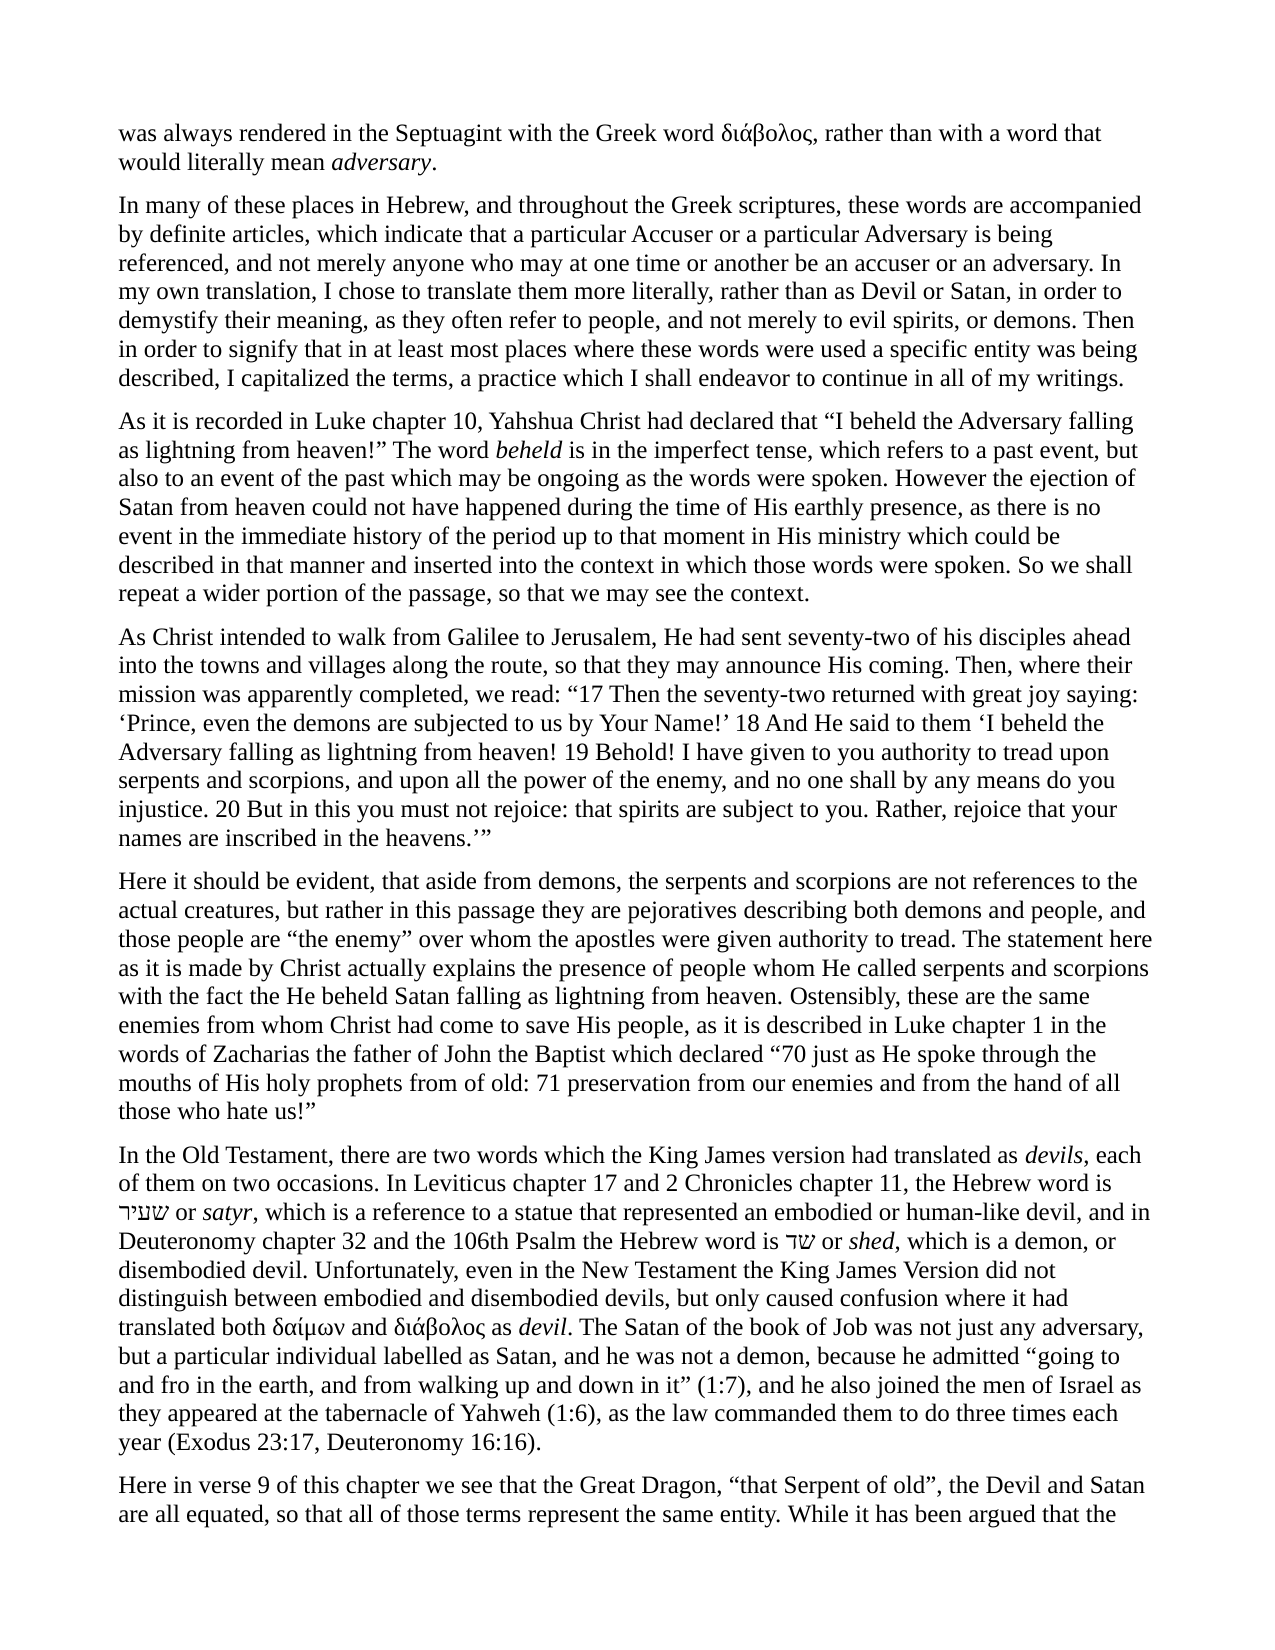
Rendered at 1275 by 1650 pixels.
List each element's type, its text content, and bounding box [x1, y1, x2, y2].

text In many of these places in Hebrew, and throughout the Greek scriptures, these words are accompanied by definite articles, which indicate that a particular Accuser or a particular Adversary is being referenced, and not merely anyone who may at one time or another be an accuser or an adversary. In my own translation, I chose to translate them more literally, rather than as Devil or Satan, in order to demystify their meaning, as they often refer to people, and not merely to evil spirits, or demons. Then in order to signify that in at least most places where these words were used a specific entity was being described, I capitalized the terms, a practice which I shall endeavor to continue in all of my writings. [118, 190, 1157, 391]
text In the Old Testament, there are two words which the King James version had translated as devils, each of them on two occasions. In Leviticus chapter 17 and 2 Chronicles chapter 11, the Hebrew word is שעיר or satyr, which is a reference to a statue that represented an embodied or human-like devil, and in Deuteronomy chapter 32 and the 106th Psalm the Hebrew word is שד or shed, which is a demon, or disembodied devil. Unfortunately, even in the New Testament the King James Version did not distinguish between embodied and disembodied devils, but only caused confusion where it had translated both δαίμων and διάβολος as devil. The Satan of the book of Job was not just any adversary, but a particular individual labelled as Satan, and he was not a demon, because he admitted “going to and fro in the earth, and from walking up and down in it” (1:7), and he also joined the men of Israel as they appeared at the tabernacle of Yahweh (1:6), as the law commanded them to do three times each year (Exodus 23:17, Deuteronomy 16:16). [118, 1140, 1157, 1456]
text As Christ intended to walk from Galilee to Jerusalem, He had sent seventy-two of his disciples ahead into the towns and villages along the route, so that they may announce His coming. Then, where their mission was apparently completed, we read: “17 Then the seventy-two returned with great joy saying: ‘Prince, even the demons are subjected to us by Your Name!’ 18 And He said to them ‘I beheld the Adversary falling as lightning from heaven! 19 Behold! I have given to you authority to tread upon serpents and scorpions, and upon all the power of the enemy, and no one shall by any means do you injustice. 20 But in this you must not rejoice: that spirits are subject to you. Rather, rejoice that your names are inscribed in the heavens.’” [118, 622, 1157, 852]
text Here in verse 9 of this chapter we see that the Great Dragon, “that Serpent of old”, the Devil and Satan are all equated, so that all of those terms represent the same entity. While it has been argued that the [118, 1471, 1157, 1528]
text As it is recorded in Luke chapter 10, Yahshua Christ had declared that “I beheld the Adversary falling as lightning from heaven!” The word beheld is in the imperfect tense, which refers to a past event, but also to an event of the past which may be ongoing as the words were spoken. However the ejection of Satan from heaven could not have happened during the time of His earthly presence, as there is no event in the immediate history of the period up to that moment in His ministry which could be described in that manner and inserted into the context in which those words were spoken. So we shall repeat a wider portion of the passage, so that we may see the context. [118, 406, 1157, 607]
text Here it should be evident, that aside from demons, the serpents and scorpions are not references to the actual creatures, but rather in this passage they are pejoratives describing both demons and people, and those people are “the enemy” over whom the apostles were given authority to tread. The statement here as it is made by Christ actually explains the presence of people whom He called serpents and scorpions with the fact the He beheld Satan falling as lightning from heaven. Ostensibly, these are the same enemies from whom Christ had come to save His people, as it is described in Luke chapter 1 in the words of Zacharias the father of John the Baptist which declared “70 just as He spoke through the mouths of His holy prophets from of old: 71 preservation from our enemies and from the hand of all those who hate us!” [118, 866, 1157, 1125]
text We have already made critical comments on the text of this passage at the end of our last presentation. But here we shall further explain that the word translated as False Accuser is διάβολος, and the word translated as Adversary is Σατανᾶς, which is not a Greek word, but which was written in Greek letters as a transliteration of a Hebrew word. These words are usually translated as devil and satan in denominational Bibles. The terms were apparently considered to be interchangeable among the Hebrew scholars of the Hellenistic period, since where Satan is mentioned in 1 Chronicles 21:1, in the 109th Psalm, in Zechariah chapter 3 and frequently in Job, the Hebrew term שטן (Satan, shin tet nun or STN) was always rendered in the Septuagint with the Greek word διάβολος, rather than with a word that would literally mean adversary. [118, 118, 1157, 176]
